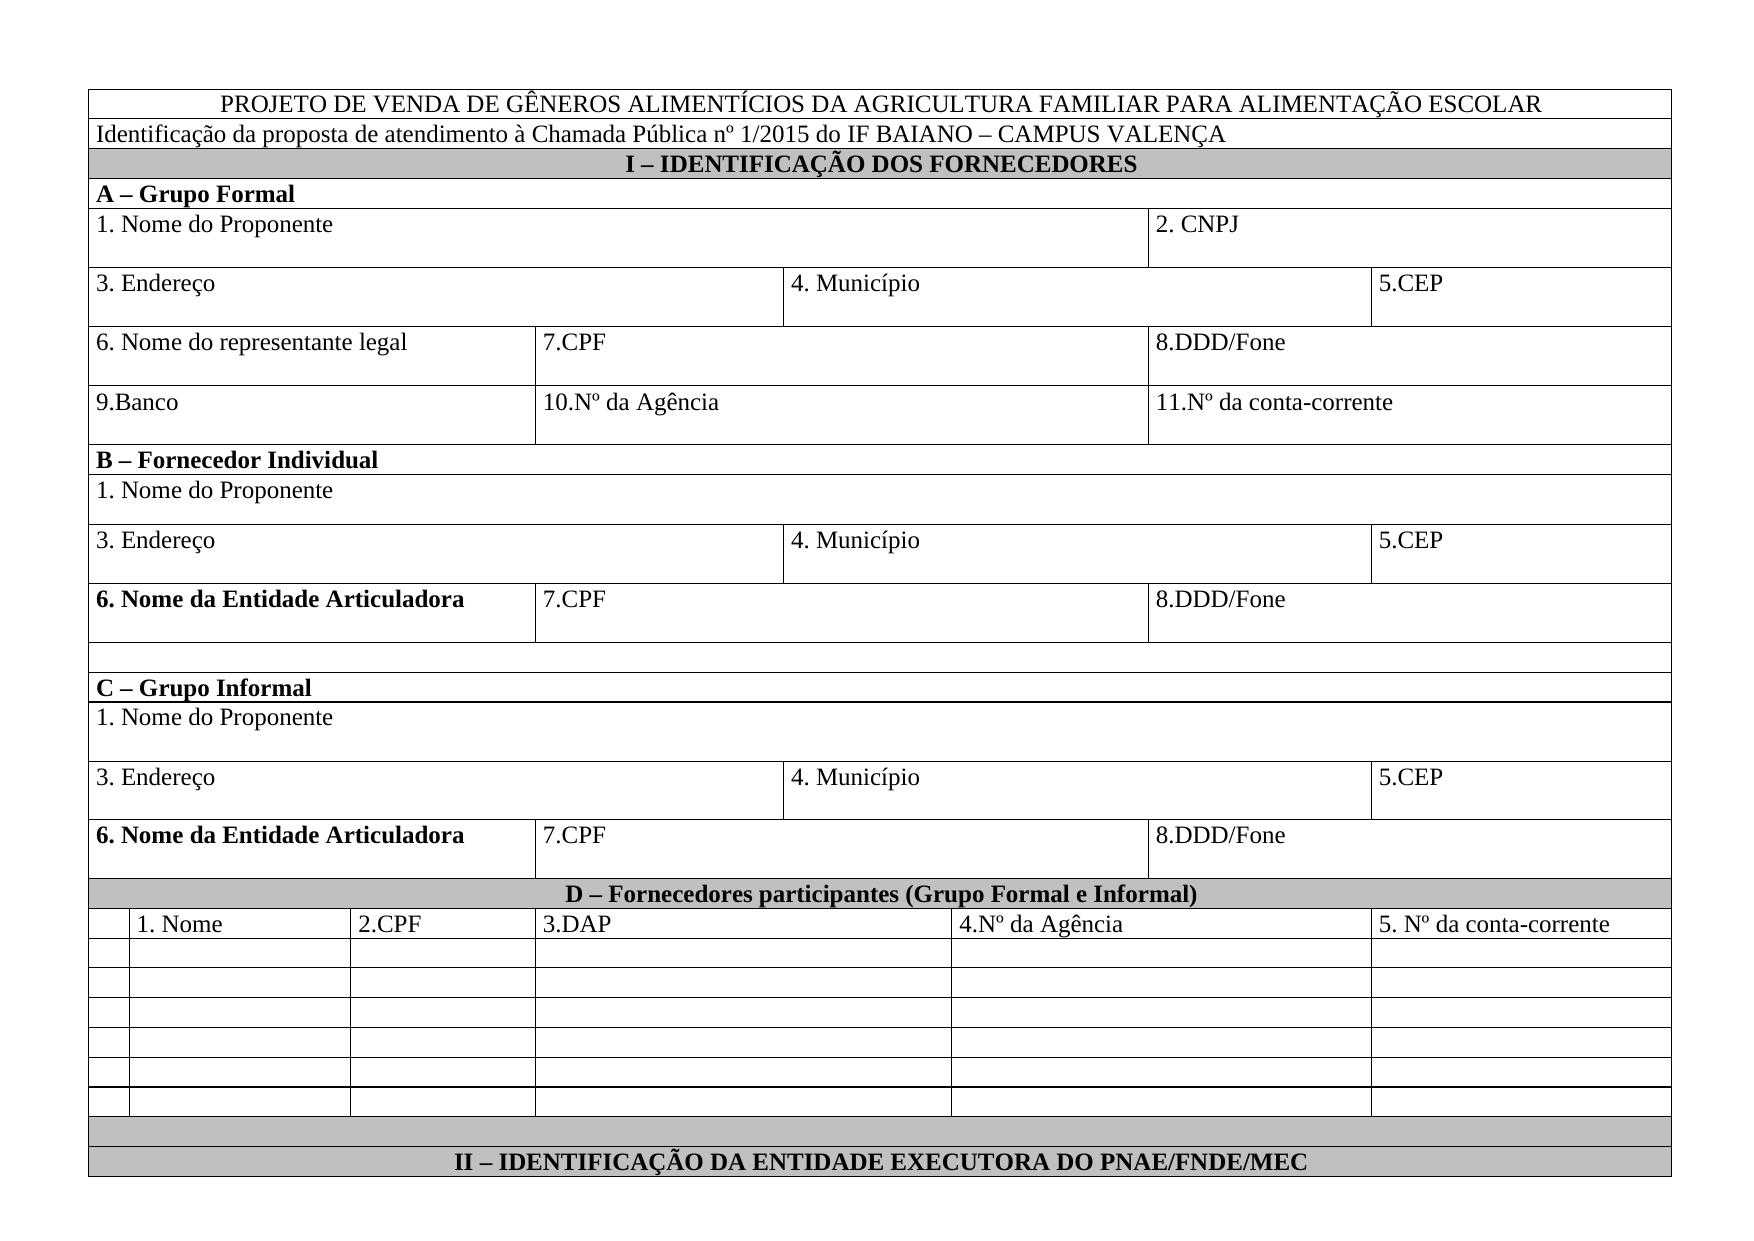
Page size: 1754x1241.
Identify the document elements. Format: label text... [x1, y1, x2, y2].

table_cell [536, 1058, 951, 1086]
table_cell [351, 998, 535, 1027]
table_cell 6. Nome do representante legal [89, 327, 535, 385]
table_cell [89, 909, 129, 937]
table_cell 5.CEP [1372, 268, 1671, 326]
table_cell 1. Nome [130, 909, 350, 937]
table_cell [89, 1058, 129, 1086]
table_cell [351, 1058, 535, 1086]
table_cell 5. Nº da conta-corrente [1372, 909, 1671, 937]
table_header PROJETO DE VENDA DE GÊNEROS ALIMENTÍCIOS DA AGRICULTURA FAMILIAR PARA ALIMENTAÇÃO ESCOLAR [89, 90, 1671, 118]
table_cell [89, 968, 129, 997]
table_cell [89, 1088, 129, 1116]
table_cell [1372, 968, 1671, 997]
table_cell 5.CEP [1372, 762, 1671, 819]
table_cell A – Grupo Formal [89, 179, 1671, 208]
table_cell 5.CEP [1372, 525, 1671, 582]
table_cell 7.CPF [536, 820, 1148, 878]
table_cell 1. Nome do Proponente [89, 209, 1148, 267]
table_cell 10.Nº da Agência [536, 386, 1148, 444]
table_cell [1372, 1028, 1671, 1057]
table_cell [130, 968, 350, 997]
table_cell [952, 1058, 1371, 1086]
table_cell [351, 1088, 535, 1116]
table_cell [351, 968, 535, 997]
table_cell 3. Endereço [89, 762, 783, 819]
table_cell [351, 1028, 535, 1057]
table_cell [536, 998, 951, 1027]
table_cell 11.Nº da conta-corrente [1149, 386, 1671, 444]
table_cell 4. Município [784, 525, 1371, 582]
table_cell Identificação da proposta de atendimento à Chamada Pública nº 1/2015 do IF BAIANO – CAMPUS VALENÇA [89, 119, 1671, 148]
table_cell 7.CPF [536, 584, 1148, 642]
table_cell [130, 1028, 350, 1057]
table_cell II – IDENTIFICAÇÃO DA ENTIDADE EXECUTORA DO PNAE/FNDE/MEC [89, 1147, 1671, 1176]
table_cell 4. Município [784, 268, 1371, 326]
table_cell [1372, 998, 1671, 1027]
table_cell 3. Endereço [89, 525, 783, 582]
table_cell [89, 939, 129, 967]
table_cell [952, 939, 1371, 967]
table_cell 4. Município [784, 762, 1371, 819]
table_cell B – Fornecedor Individual [89, 445, 1671, 474]
table_cell 4.Nº da Agência [952, 909, 1371, 937]
table_cell 9.Banco [89, 386, 535, 444]
table_cell [952, 1088, 1371, 1116]
table_cell [351, 939, 535, 967]
table_cell [130, 998, 350, 1027]
table_cell 2. CNPJ [1149, 209, 1671, 267]
table_cell I – IDENTIFICAÇÃO DOS FORNECEDORES [89, 149, 1671, 178]
table_cell [536, 939, 951, 967]
table_cell 8.DDD/Fone [1149, 327, 1671, 385]
table_cell [89, 1028, 129, 1057]
table_cell [536, 1088, 951, 1116]
table_cell [952, 1028, 1371, 1057]
table_cell D – Fornecedores participantes (Grupo Formal e Informal) [89, 879, 1671, 908]
table_cell 2.CPF [351, 909, 535, 937]
table_cell [1372, 939, 1671, 967]
table_cell 3.DAP [536, 909, 951, 937]
table_cell 7.CPF [536, 327, 1148, 385]
table_cell [952, 998, 1371, 1027]
table_cell [536, 968, 951, 997]
table_cell [1372, 1088, 1671, 1116]
table_cell [536, 1028, 951, 1057]
table_cell 6. Nome da Entidade Articuladora [89, 584, 535, 642]
table_cell 3. Endereço [89, 268, 783, 326]
table_cell 1. Nome do Proponente [89, 703, 1671, 761]
table_cell C – Grupo Informal [89, 673, 1671, 701]
table_cell [130, 939, 350, 967]
table_cell 8.DDD/Fone [1149, 584, 1671, 642]
table_cell 6. Nome da Entidade Articuladora [89, 820, 535, 878]
table_cell [130, 1058, 350, 1086]
table_cell [1372, 1058, 1671, 1086]
table_cell [89, 998, 129, 1027]
table_cell 1. Nome do Proponente [89, 475, 1671, 524]
table_cell 8.DDD/Fone [1149, 820, 1671, 878]
table_cell [89, 1117, 1671, 1146]
table_cell [952, 968, 1371, 997]
table_cell [130, 1088, 350, 1116]
table_cell [89, 643, 1671, 672]
